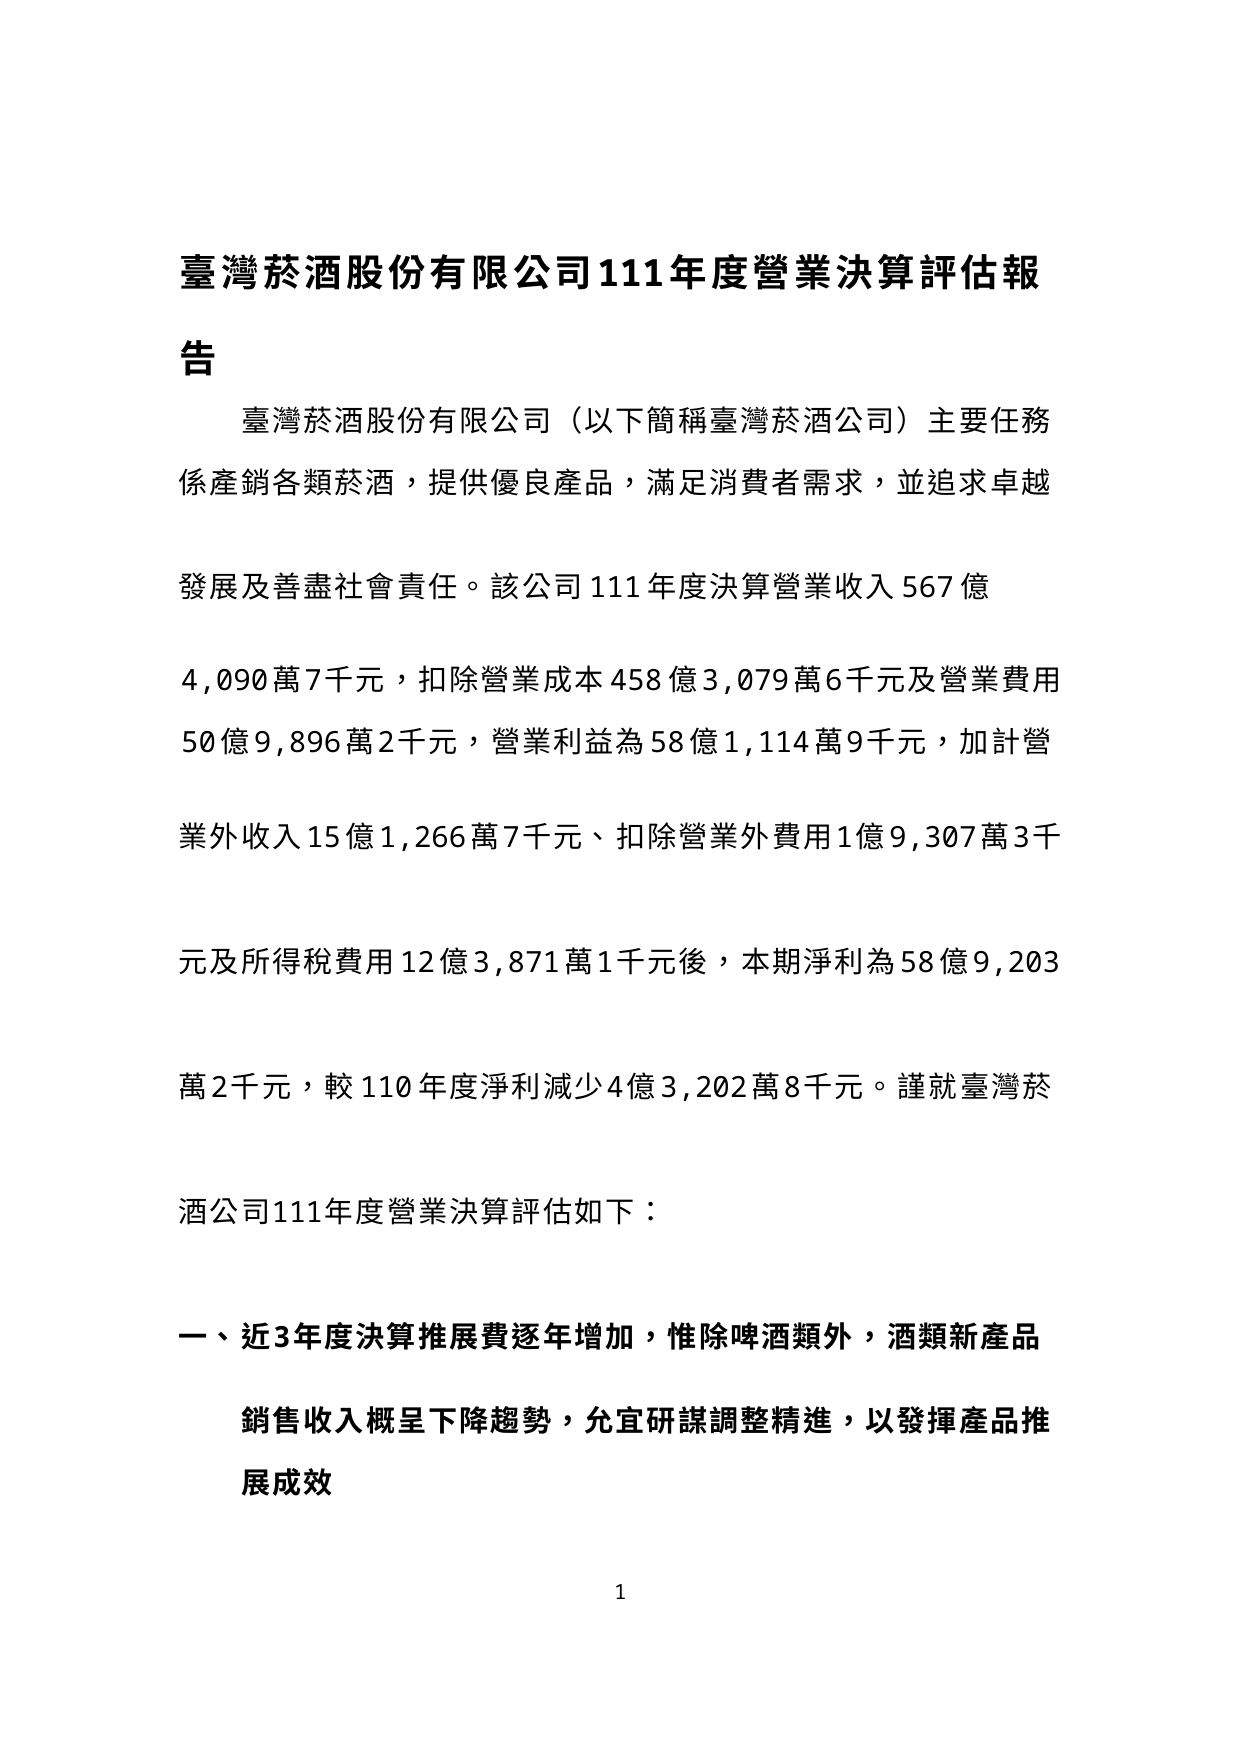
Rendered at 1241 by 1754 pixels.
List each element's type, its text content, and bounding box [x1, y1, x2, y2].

text 一、近3年度決算推展費逐年增加，惟除啤酒類外，酒類新產品銷售收入概呈下降趨勢，允宜研謀調整精進，以發揮產品推展成效 [177, 1252, 1063, 1502]
text 臺灣菸酒股份有限公司111年度營業決算評估報告 [177, 189, 1063, 377]
text 臺灣菸酒股份有限公司（以下簡稱臺灣菸酒公司）主要任務係產銷各類菸酒，提供優良產品，滿足消費者需求，並追求卓越發展及善盡社會責任。該公司111年度決算營業收入567億4,090萬7千元，扣除營業成本458億3,079萬6千元及營業費用50億9,896萬2千元，營業利益為58億1,114萬9千元，加計營業外收入15億1,266萬7千元、扣除營業外費用1億9,307萬3千元及所得稅費用12億3,871萬1千元後，本期淨利為58億9,203萬2千元，較110年度淨利減少4億3,202萬8千元。謹就臺灣菸酒公司111年度營業決算評估如下： [177, 377, 1063, 1252]
